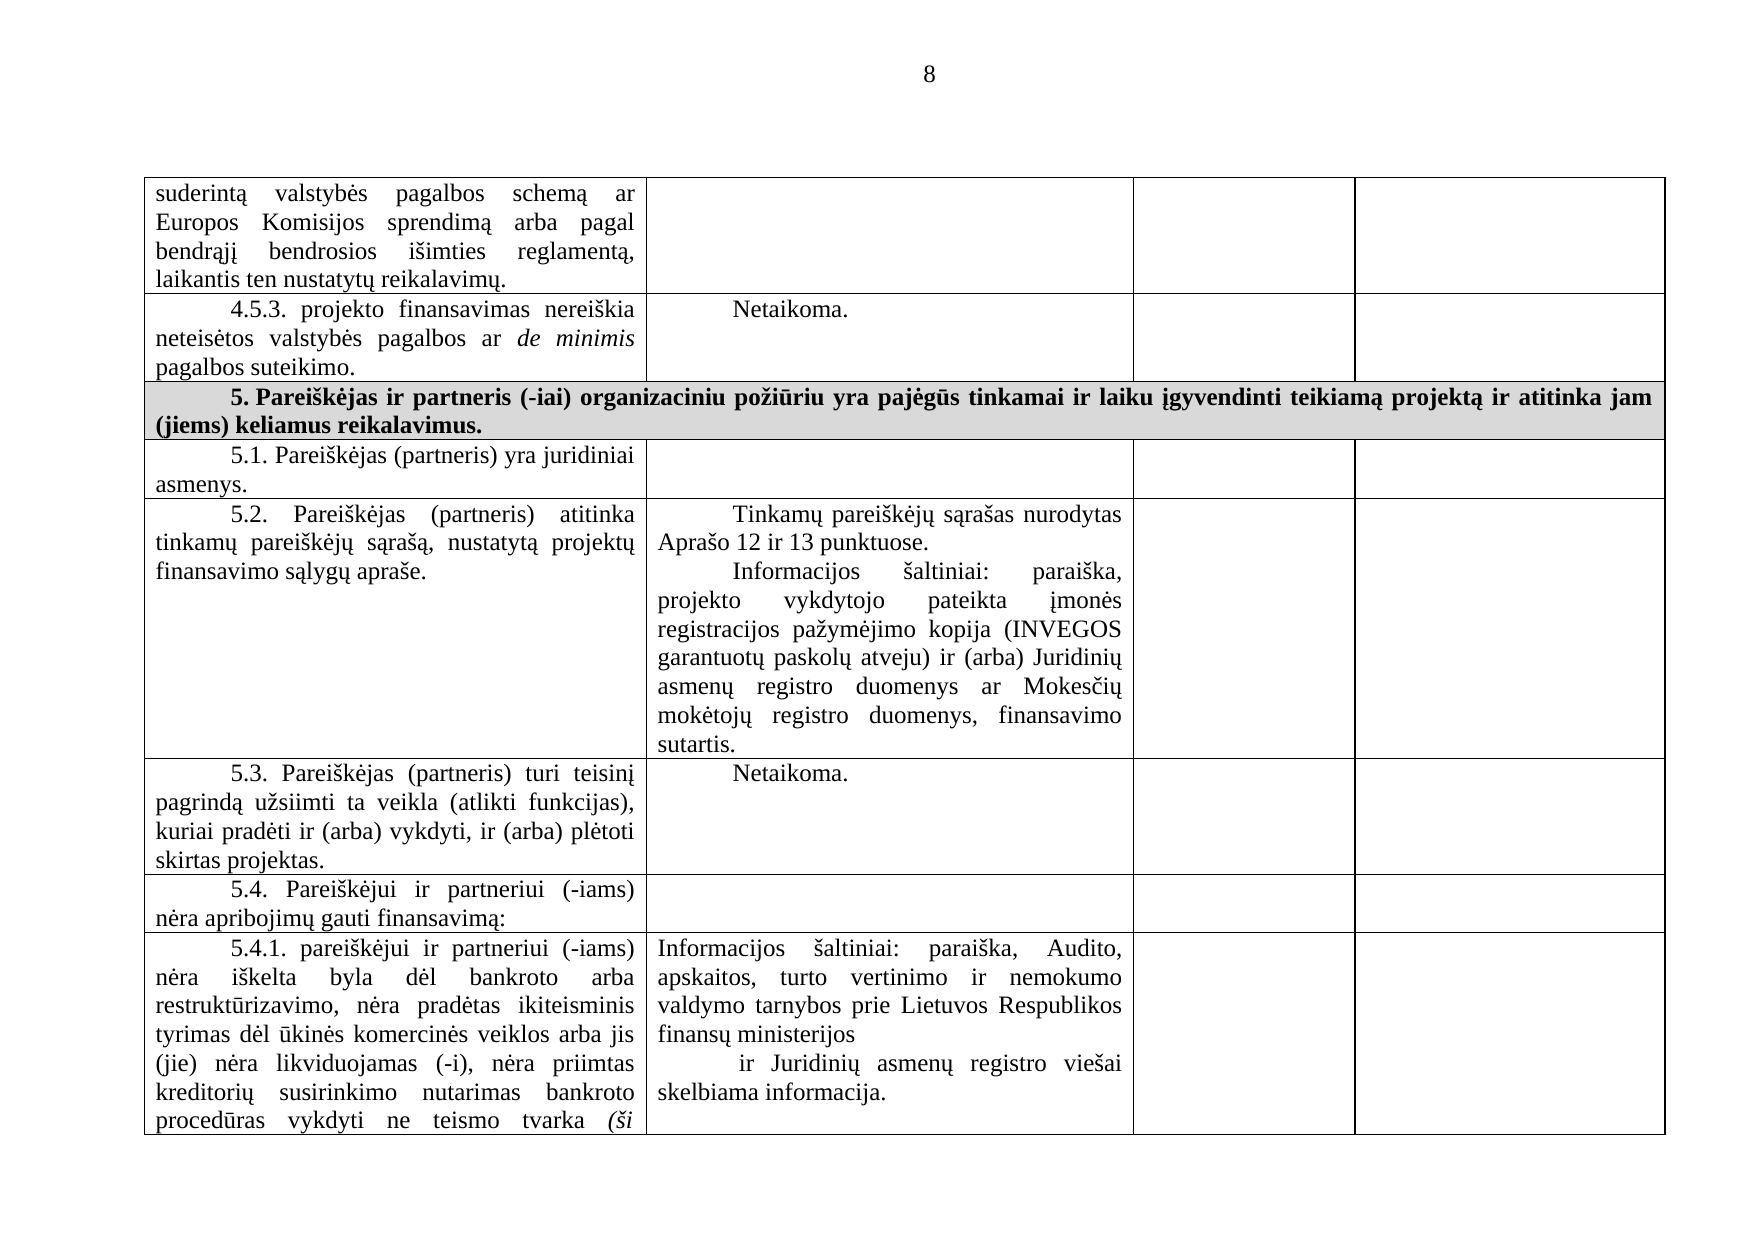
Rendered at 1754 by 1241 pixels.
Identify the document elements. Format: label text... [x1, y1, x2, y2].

table_cell [1356, 875, 1664, 932]
table_cell [647, 440, 1133, 498]
table_cell [1356, 294, 1664, 381]
table_cell Tinkamų pareiškėjų sąrašas nurodytas Aprašo 12 ir 13 punktuose. Informacijos šaltiniai: paraiška, projekto vykdytojo pateikta įmonės registracijos pažymėjimo kopija (INVEGOS garantuotų paskolų atveju) ir (arba) Juridinių asmenų registro duomenys ar Mokesčių mokėtojų registro duomenys, finansavimo sutartis. [647, 499, 1133, 757]
table_cell [1134, 499, 1354, 757]
table_cell 5.1. Pareiškėjas (partneris) yra juridiniai asmenys. [145, 440, 646, 498]
table_cell Informacijos šaltiniai: paraiška, Audito, apskaitos, turto vertinimo ir nemokumo valdymo tarnybos prie Lietuvos Respublikos finansų ministerijos ir Juridinių asmenų registro viešai skelbiama informacija. [647, 933, 1133, 1134]
table_cell 5.4. Pareiškėjui ir partneriui (-iams) nėra apribojimų gauti finansavimą: [145, 875, 646, 932]
table_cell suderintą valstybės pagalbos schemą ar Europos Komisijos sprendimą arba pagal bendrąjį bendrosios išimties reglamentą, laikantis ten nustatytų reikalavimų. [145, 178, 646, 293]
table_cell [1134, 440, 1354, 498]
table_cell [1356, 499, 1664, 757]
table_cell 5.3. Pareiškėjas (partneris) turi teisinį pagrindą užsiimti ta veikla (atlikti funkcijas), kuriai pradėti ir (arba) vykdyti, ir (arba) plėtoti skirtas projektas. [145, 759, 646, 873]
table_cell 5. Pareiškėjas ir partneris (-iai) organizaciniu požiūriu yra pajėgūs tinkamai ir laiku įgyvendinti teikiamą projektą ir atitinka jam (jiems) keliamus reikalavimus. [145, 382, 1664, 439]
table_cell 5.2. Pareiškėjas (partneris) atitinka tinkamų pareiškėjų sąrašą, nustatytą projektų finansavimo sąlygų apraše. [145, 499, 646, 757]
table_cell 5.4.1. pareiškėjui ir partneriui (-iams) nėra iškelta byla dėl bankroto arba restruktūrizavimo, nėra pradėtas ikiteisminis tyrimas dėl ūkinės komercinės veiklos arba jis (jie) nėra likviduojamas (-i), nėra priimtas kreditorių susirinkimo nutarimas bankroto procedūras vykdyti ne teismo tvarka (ši [145, 933, 646, 1134]
table_cell [1134, 294, 1354, 381]
table_cell [1134, 178, 1354, 293]
table_cell [1134, 759, 1354, 873]
table_cell [1356, 933, 1664, 1134]
table_cell [1356, 440, 1664, 498]
table_cell Netaikoma. [647, 759, 1133, 873]
table_cell [647, 875, 1133, 932]
table_cell 4.5.3. projekto finansavimas nereiškia neteisėtos valstybės pagalbos ar de minimis pagalbos suteikimo. [145, 294, 646, 381]
table_cell Netaikoma. [647, 294, 1133, 381]
table_cell [1356, 759, 1664, 873]
table_cell [647, 178, 1133, 293]
table_cell [1356, 178, 1664, 293]
table_cell [1134, 933, 1354, 1134]
table_cell [1134, 875, 1354, 932]
